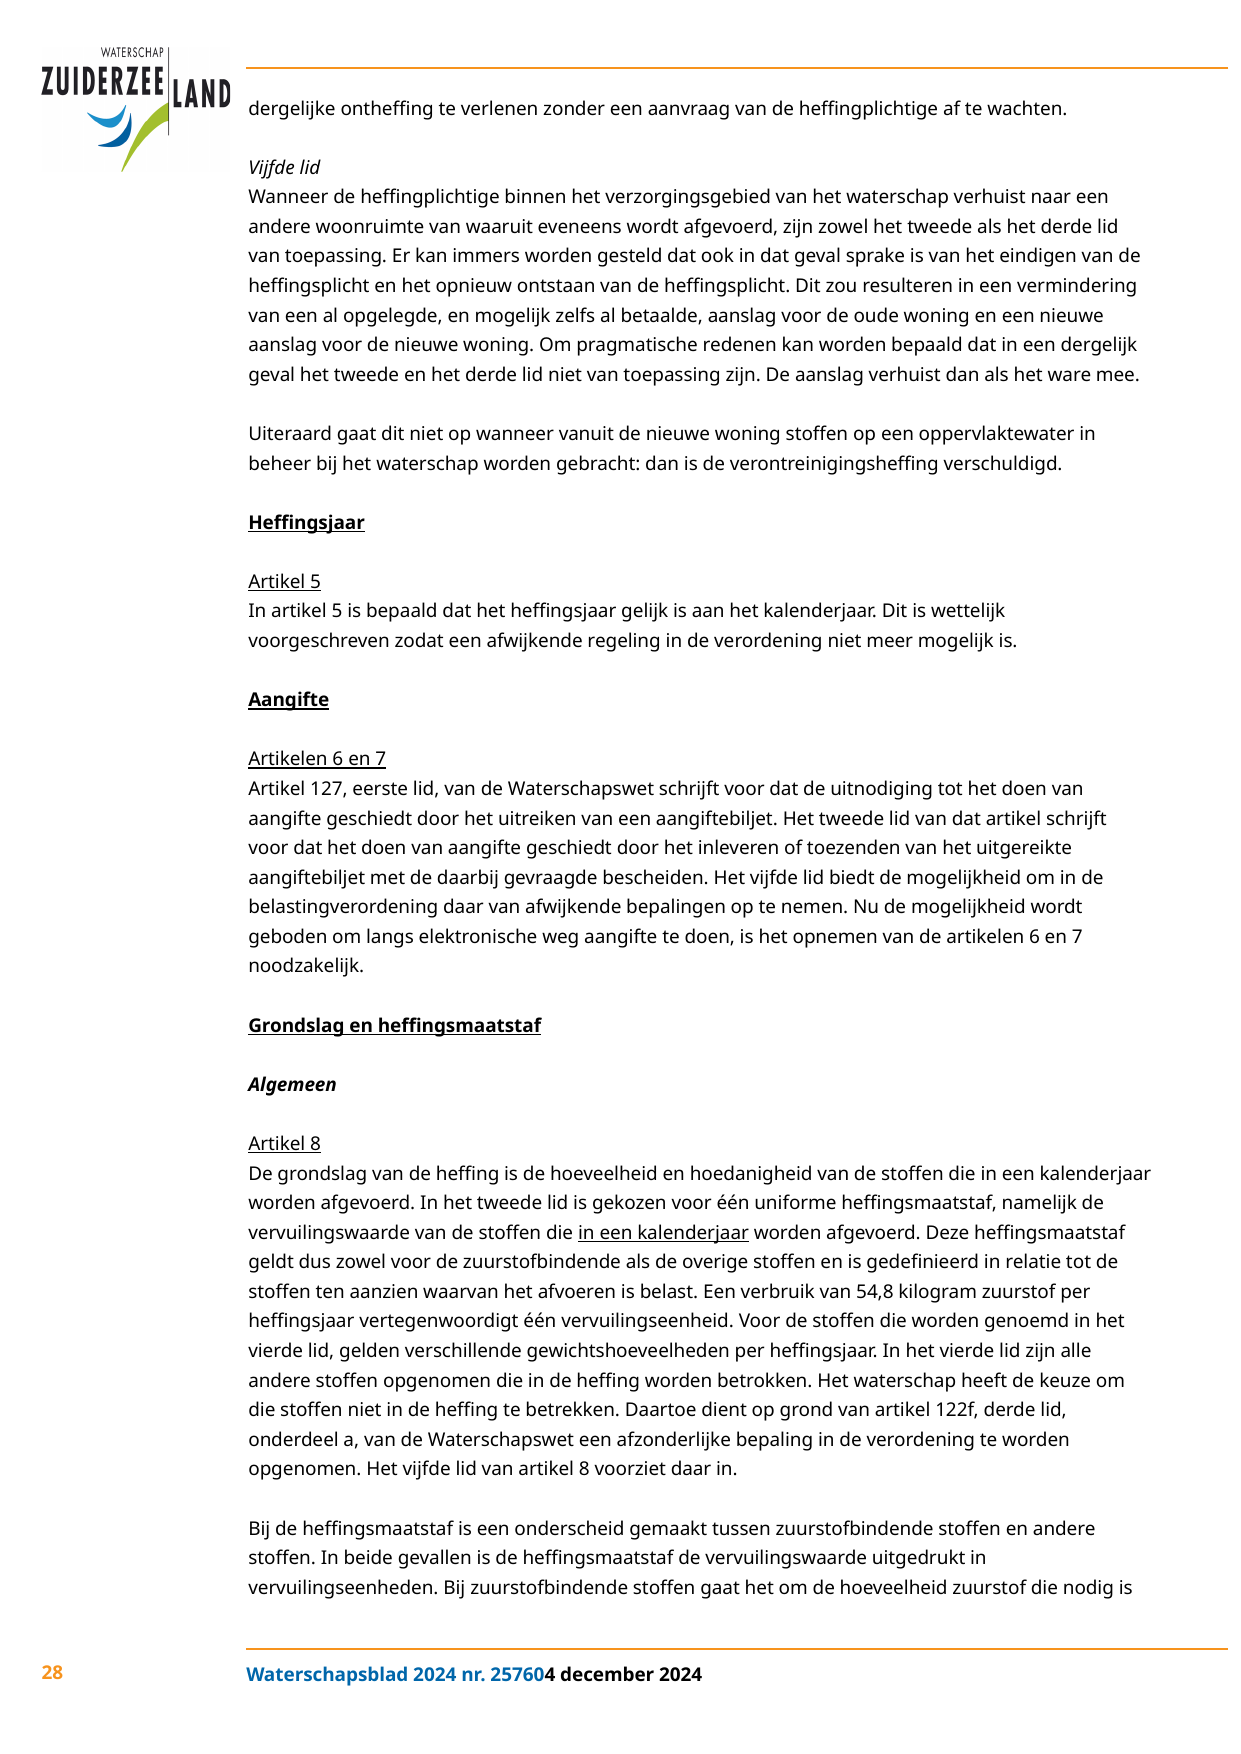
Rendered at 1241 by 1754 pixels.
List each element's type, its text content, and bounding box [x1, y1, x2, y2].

text Aangifte [248, 686, 1152, 712]
text Heffingsjaar [248, 509, 1152, 535]
text Wanneer de heffingplichtige binnen het verzorgingsgebied van het waterschap verhuist naar een andere woonruimte van waaruit eveneens wordt afgevoerd, zijn zowel het tweede als het derde lid van toepassing. Er kan immers worden gesteld dat ook in dat geval sprake is van het eindigen van de heffingsplicht en het opnieuw ontstaan van de heffingsplicht. Dit zou resulteren in een vermindering van een al opgelegde, en mogelijk zelfs al betaalde, aanslag voor de oude woning en een nieuwe aanslag voor de nieuwe woning. Om pragmatische redenen kan worden bepaald dat in een dergelijk geval het tweede en het derde lid niet van toepassing zijn. De aanslag verhuist dan als het ware mee. [248, 183, 1152, 387]
text Artikel 8 [248, 1130, 1152, 1156]
picture [41, 47, 231, 172]
text Uiteraard gaat dit niet op wanneer vanuit de nieuwe woning stoffen op een oppervlaktewater in beheer bij het waterschap worden gebracht: dan is de verontreinigingsheffing verschuldigd. [248, 420, 1152, 476]
text Grondslag en heffingsmaatstaf [248, 1012, 1152, 1038]
text Artikelen 6 en 7 [248, 746, 1152, 771]
text Artikel 5 [248, 568, 1152, 594]
text Algemeen [248, 1071, 1152, 1097]
text In artikel 5 is bepaald dat het heffingsjaar gelijk is aan het kalenderjaar. Dit is wettelijk voorgeschreven zodat een afwijkende regeling in de verordening niet meer mogelijk is. [248, 598, 1152, 653]
text dergelijke ontheffing te verlenen zonder een aanvraag van de heffingplichtige af te wachten. [248, 95, 1152, 121]
text De grondslag van de heffing is de hoeveelheid en hoedanigheid van de stoffen die in een kalenderjaar worden afgevoerd. In het tweede lid is gekozen voor één uniforme heffingsmaatstaf, namelijk de vervuilingswaarde van de stoffen die in een kalenderjaar worden afgevoerd. Deze heffingsmaatstaf geldt dus zowel voor de zuurstofbindende als de overige stoffen en is gedefinieerd in relatie tot de stoffen ten aanzien waarvan het afvoeren is belast. Een verbruik van 54,8 kilogram zuurstof per heffingsjaar vertegenwoordigt één vervuilingseenheid. Voor de stoffen die worden genoemd in het vierde lid, gelden verschillende gewichtshoeveelheden per heffingsjaar. In het vierde lid zijn alle andere stoffen opgenomen die in de heffing worden betrokken. Het waterschap heeft de keuze om die stoffen niet in de heffing te betrekken. Daartoe dient op grond van artikel 122f, derde lid, onderdeel a, van de Waterschapswet een afzonderlijke bepaling in de verordening te worden opgenomen. Het vijfde lid van artikel 8 voorziet daar in. [248, 1160, 1152, 1481]
text Bij de heffingsmaatstaf is een onderscheid gemaakt tussen zuurstofbindende stoffen en andere stoffen. In beide gevallen is de heffingsmaatstaf de vervuilingswaarde uitgedrukt in vervuilingseenheden. Bij zuurstofbindende stoffen gaat het om de hoeveelheid zuurstof die nodig is [248, 1515, 1152, 1600]
text Vijfde lid [248, 154, 1152, 180]
text Artikel 127, eerste lid, van de Waterschapswet schrijft voor dat de uitnodiging tot het doen van aangifte geschiedt door het uitreiken van een aangiftebiljet. Het tweede lid van dat artikel schrijft voor dat het doen van aangifte geschiedt door het inleveren of toezenden van het uitgereikte aangiftebiljet met de daarbij gevraagde bescheiden. Het vijfde lid biedt de mogelijkheid om in de belastingverordening daar van afwijkende bepalingen op te nemen. Nu de mogelijkheid wordt geboden om langs elektronische weg aangifte te doen, is het opnemen van de artikelen 6 en 7 noodzakelijk. [248, 775, 1152, 978]
